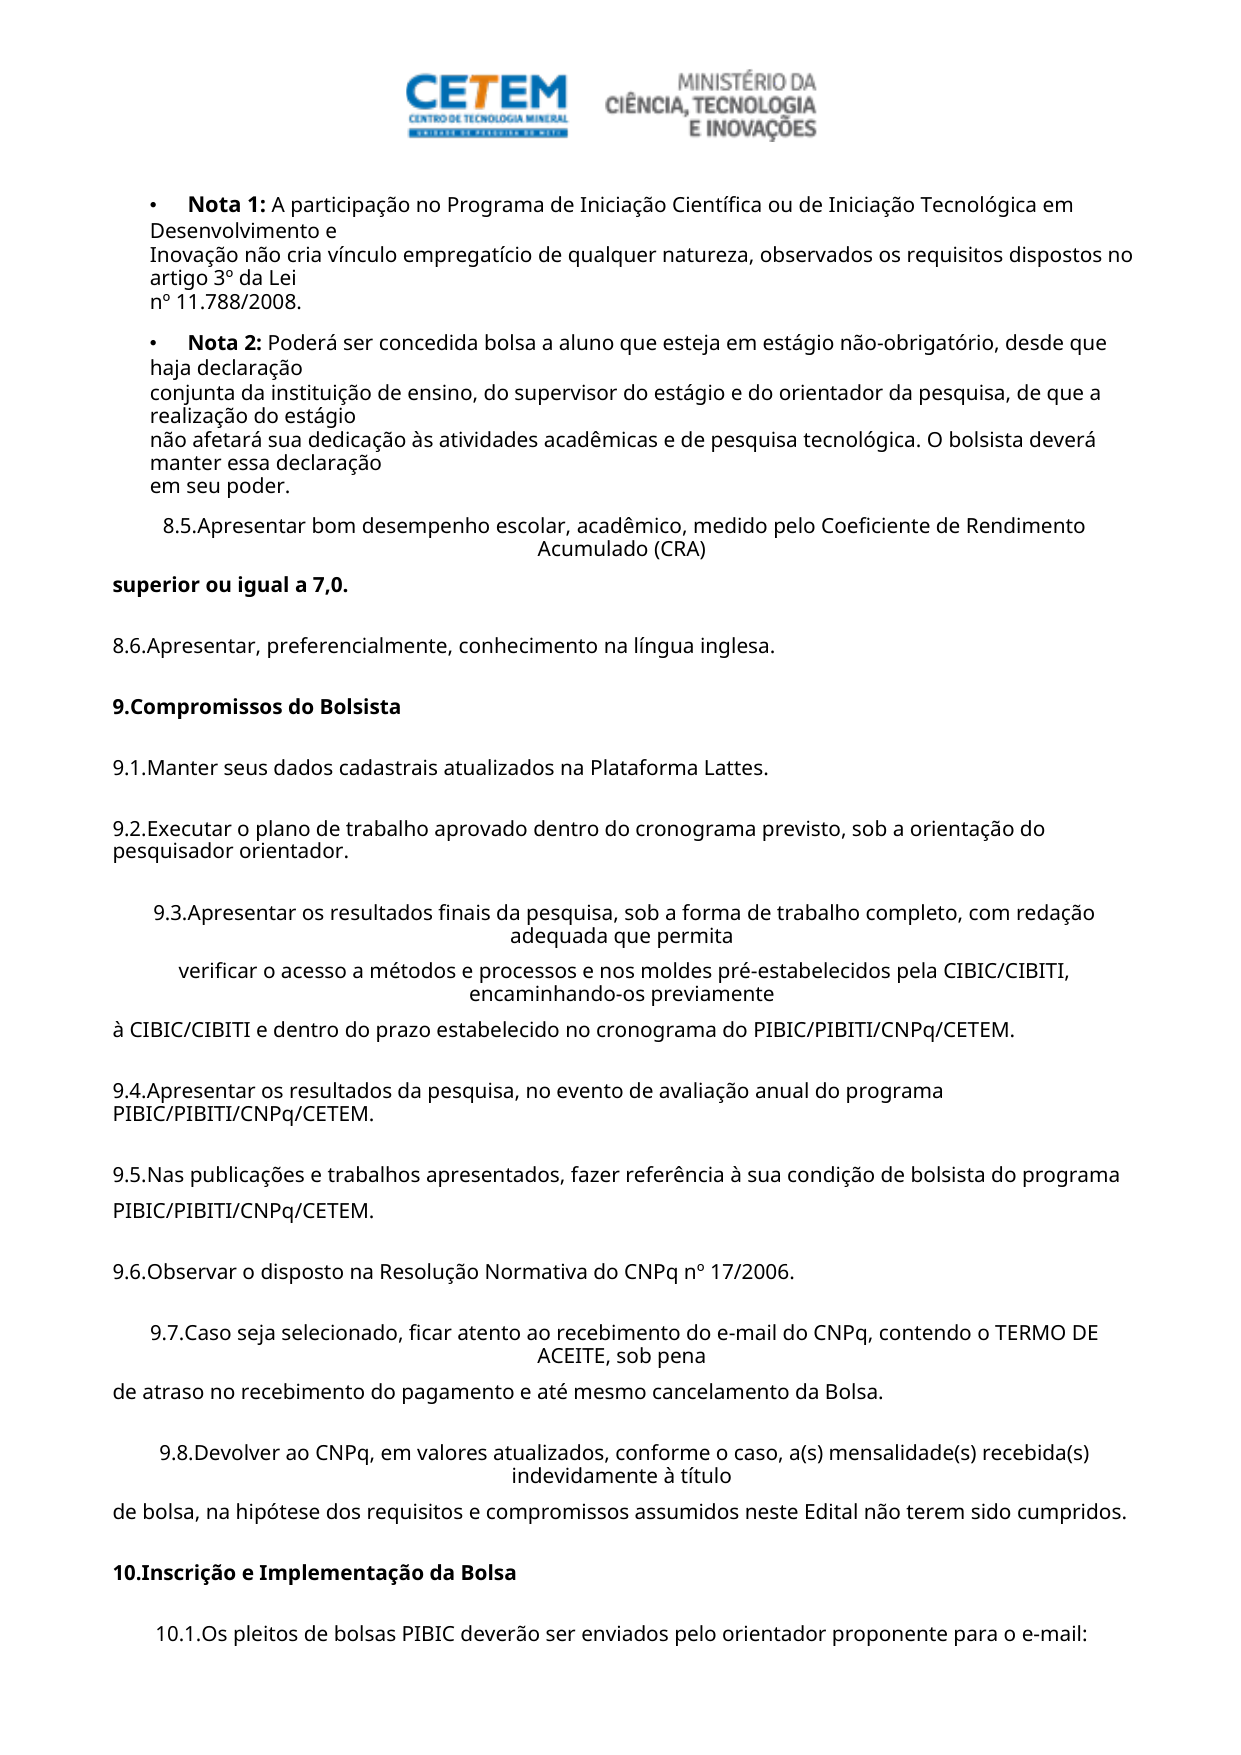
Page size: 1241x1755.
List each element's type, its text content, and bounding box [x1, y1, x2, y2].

text 9.4.Apresentar os resultados da pesquisa, no evento de avaliação anual do programa PIBIC/PIBITI/CNPq/CETEM. [112, 1080, 1137, 1126]
text 8.6.Apresentar, preferencialmente, conhecimento na língua inglesa. [112, 635, 1137, 658]
text não afetará sua dedicação às atividades acadêmicas e de pesquisa tecnológica. O bolsista deverá manter essa declaração [149, 429, 1137, 474]
text superior ou igual a 7,0. [112, 574, 1137, 597]
text conjunta da instituição de ensino, do supervisor do estágio e do orientador da pesquisa, de que a realização do estágio [149, 382, 1137, 428]
text 9.5.Nas publicações e trabalhos apresentados, fazer referência à sua condição de bolsista do programa [112, 1164, 1137, 1187]
text à CIBIC/CIBITI e dentro do prazo estabelecido no cronograma do PIBIC/PIBITI/CNPq/CETEM. [112, 1019, 1137, 1042]
text 9.8.Devolver ao CNPq, em valores atualizados, conforme o caso, a(s) mensalidade(s) recebida(s) indevidamente à título [112, 1442, 1137, 1488]
text 9.7.Caso seja selecionado, ficar atento ao recebimento do e-mail do CNPq, contendo o TERMO DE ACEITE, sob pena [112, 1322, 1137, 1368]
text Inovação não cria vínculo empregatício de qualquer natureza, observados os requisitos dispostos no artigo 3º da Lei [149, 244, 1137, 290]
text 10.Inscrição e Implementação da Bolsa [112, 1562, 1137, 1584]
text PIBIC/PIBITI/CNPq/CETEM. [112, 1200, 1137, 1223]
text 9.6.Observar o disposto na Resolução Normativa do CNPq nº 17/2006. [112, 1261, 1137, 1284]
text verificar o acesso a métodos e processos e nos moldes pré-estabelecidos pela CIBIC/CIBITI, encaminhando-os previamente [112, 961, 1137, 1006]
text 9.2.Executar o plano de trabalho aprovado dentro do cronograma previsto, sob a orientação do pesquisador orientador. [112, 818, 1137, 863]
text 8.5.Apresentar bom desempenho escolar, acadêmico, medido pelo Coeficiente de Rendimento Acumulado (CRA) [112, 515, 1137, 561]
text 9.3.Apresentar os resultados finais da pesquisa, sob a forma de trabalho completo, com redação adequada que permita [112, 901, 1137, 948]
text em seu poder. [149, 476, 1137, 498]
text de bolsa, na hipótese dos requisitos e compromissos assumidos neste Edital não terem sido cumpridos. [112, 1501, 1137, 1524]
text • Nota 1: A participação no Programa de Iniciação Científica ou de Iniciação Tecnológica em Desenvolvimento e [149, 192, 1137, 243]
text nº 11.788/2008. [149, 291, 1137, 314]
text • Nota 2: Poderá ser concedida bolsa a aluno que esteja em estágio não-obrigatório, desde que haja declaração [149, 330, 1137, 381]
text 9.1.Manter seus dados cadastrais atualizados na Plataforma Lattes. [112, 757, 1137, 780]
text de atraso no recebimento do pagamento e até mesmo cancelamento da Bolsa. [112, 1381, 1137, 1404]
text 9.Compromissos do Bolsista [112, 696, 1137, 719]
text 10.1.Os pleitos de bolsas PIBIC deverão ser enviados pelo orientador proponente para o e-mail: [112, 1623, 1137, 1646]
